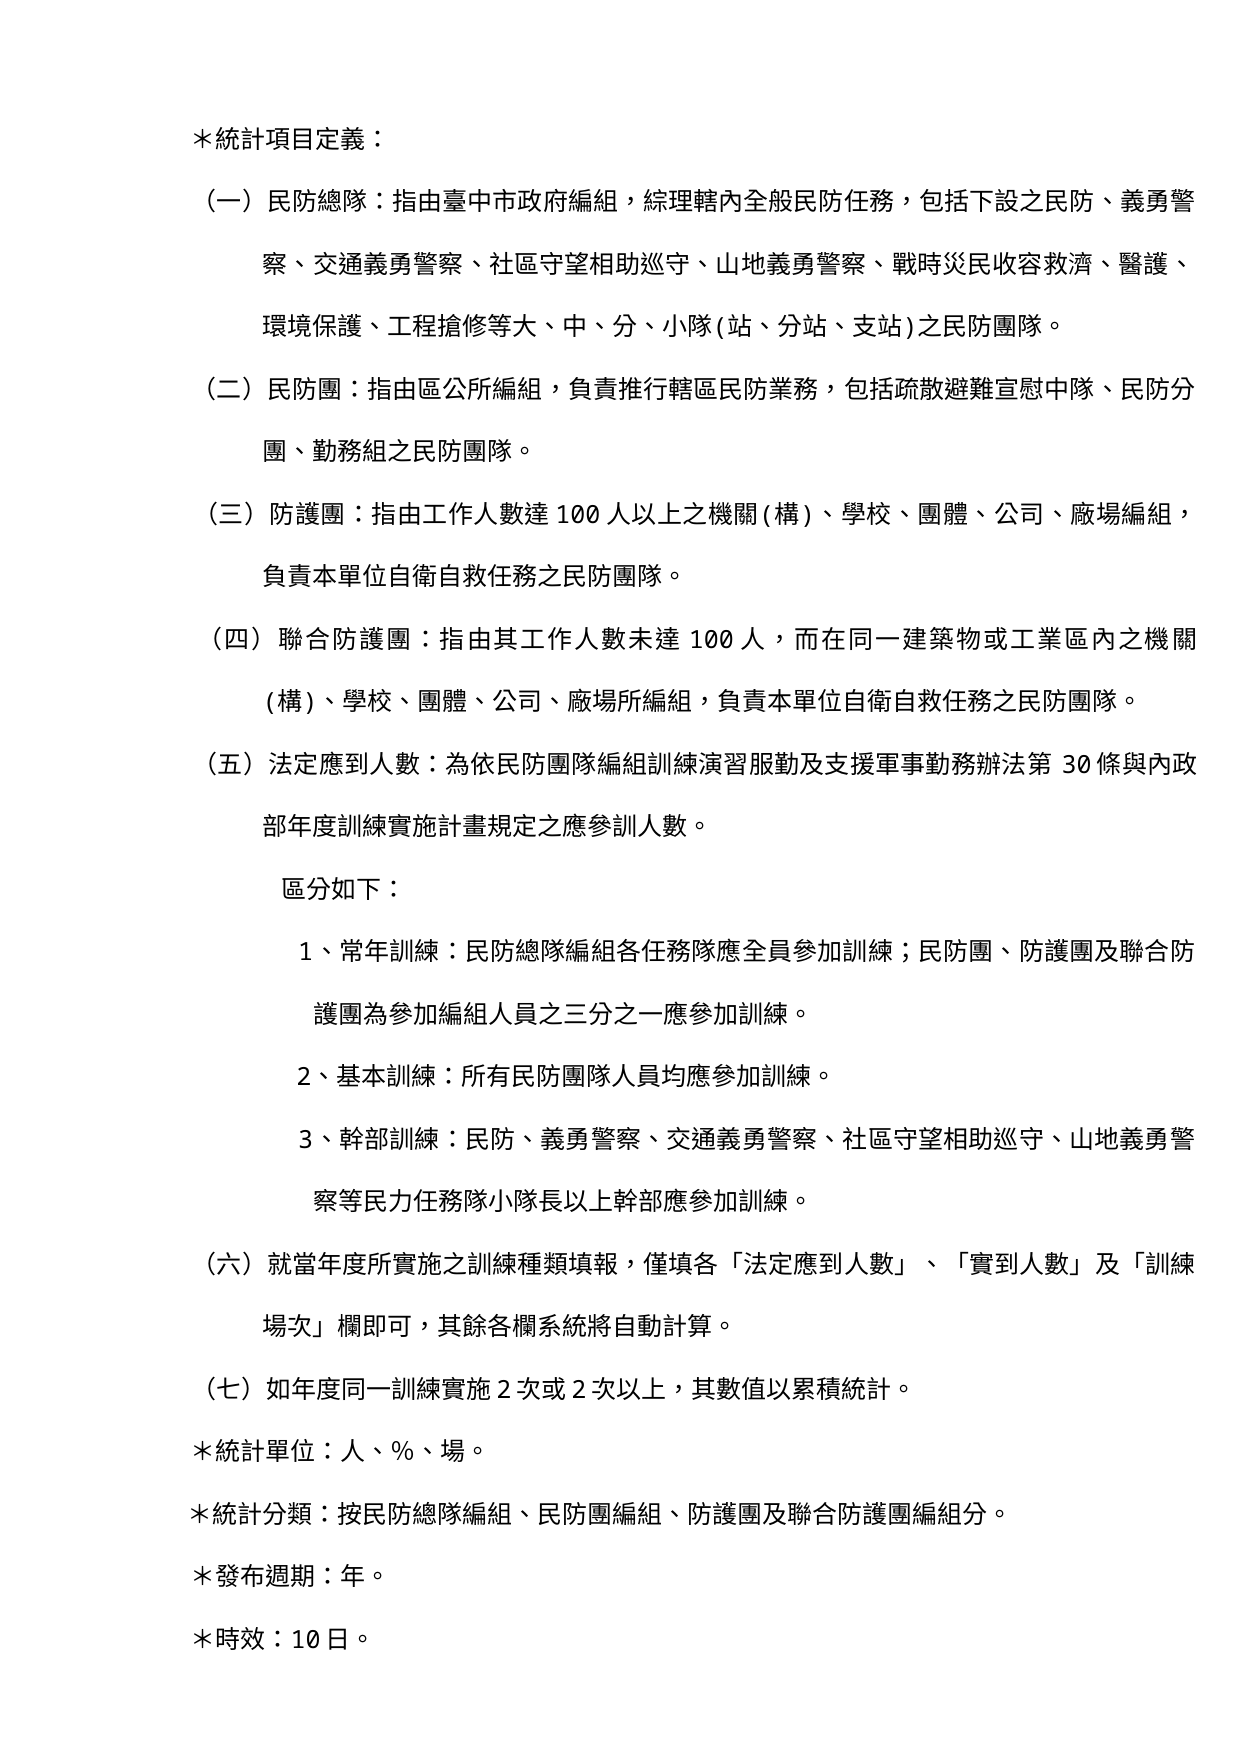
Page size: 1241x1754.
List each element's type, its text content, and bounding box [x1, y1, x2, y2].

table_header ＊統計項目定義： （一）民防總隊：指由臺中市政府編組，綜理轄內全般民防任務，包括下設之民防、義勇警察、交通義勇警察、社區守望相助巡守、山地義勇警察、戰時災民收容救濟、醫護、環境保護、工程搶修等大、中、分、小隊(站、分站、支站)之民防團隊。 （二）民防團：指由區公所編組，負責推行轄區民防業務，包括疏散避難宣慰中隊、民防分團、勤務組之民防團隊。 （三）防護團：指由工作人數達100人以上之機關(構)、學校、團體、公司、廠場編組，負責本單位自衛自救任務之民防團隊。 （四）聯合防護團：指由其工作人數未達100人，而在同一建築物或工業區內之機關(構)、學校、團體、公司、廠場所編組，負責本單位自衛自救任務之民防團隊。 （五）法定應到人數：為依民防團隊編組訓練演習服勤及支援軍事勤務辦法第30條與內政部年度訓練實施計畫規定之應參訓人數。 區分如下： 1、常年訓練：民防總隊編組各任務隊應全員參加訓練；民防團、防護團及聯合防護團為參加編組人員之三分之一應參加訓練。 2、基本訓練：所有民防團隊人員均應參加訓練。 3、幹部訓練：民防、義勇警察、交通義勇警察、社區守望相助巡守、山地義勇警察等民力任務隊小隊長以上幹部應參加訓練。 （六）就當年度所實施之訓練種類填報，僅填各「法定應到人數」、「實到人數」及「訓練場次」欄即可，其餘各欄系統將自動計算。 （七）如年度同一訓練實施2次或2次以上，其數值以累積統計。 ＊統計單位：人、％、場。 ＊統計分類：按民防總隊編組、民防團編組、防護團及聯合防護團編組分。 ＊發布週期：年。 ＊時效：10日。 [150, 96, 1209, 1658]
